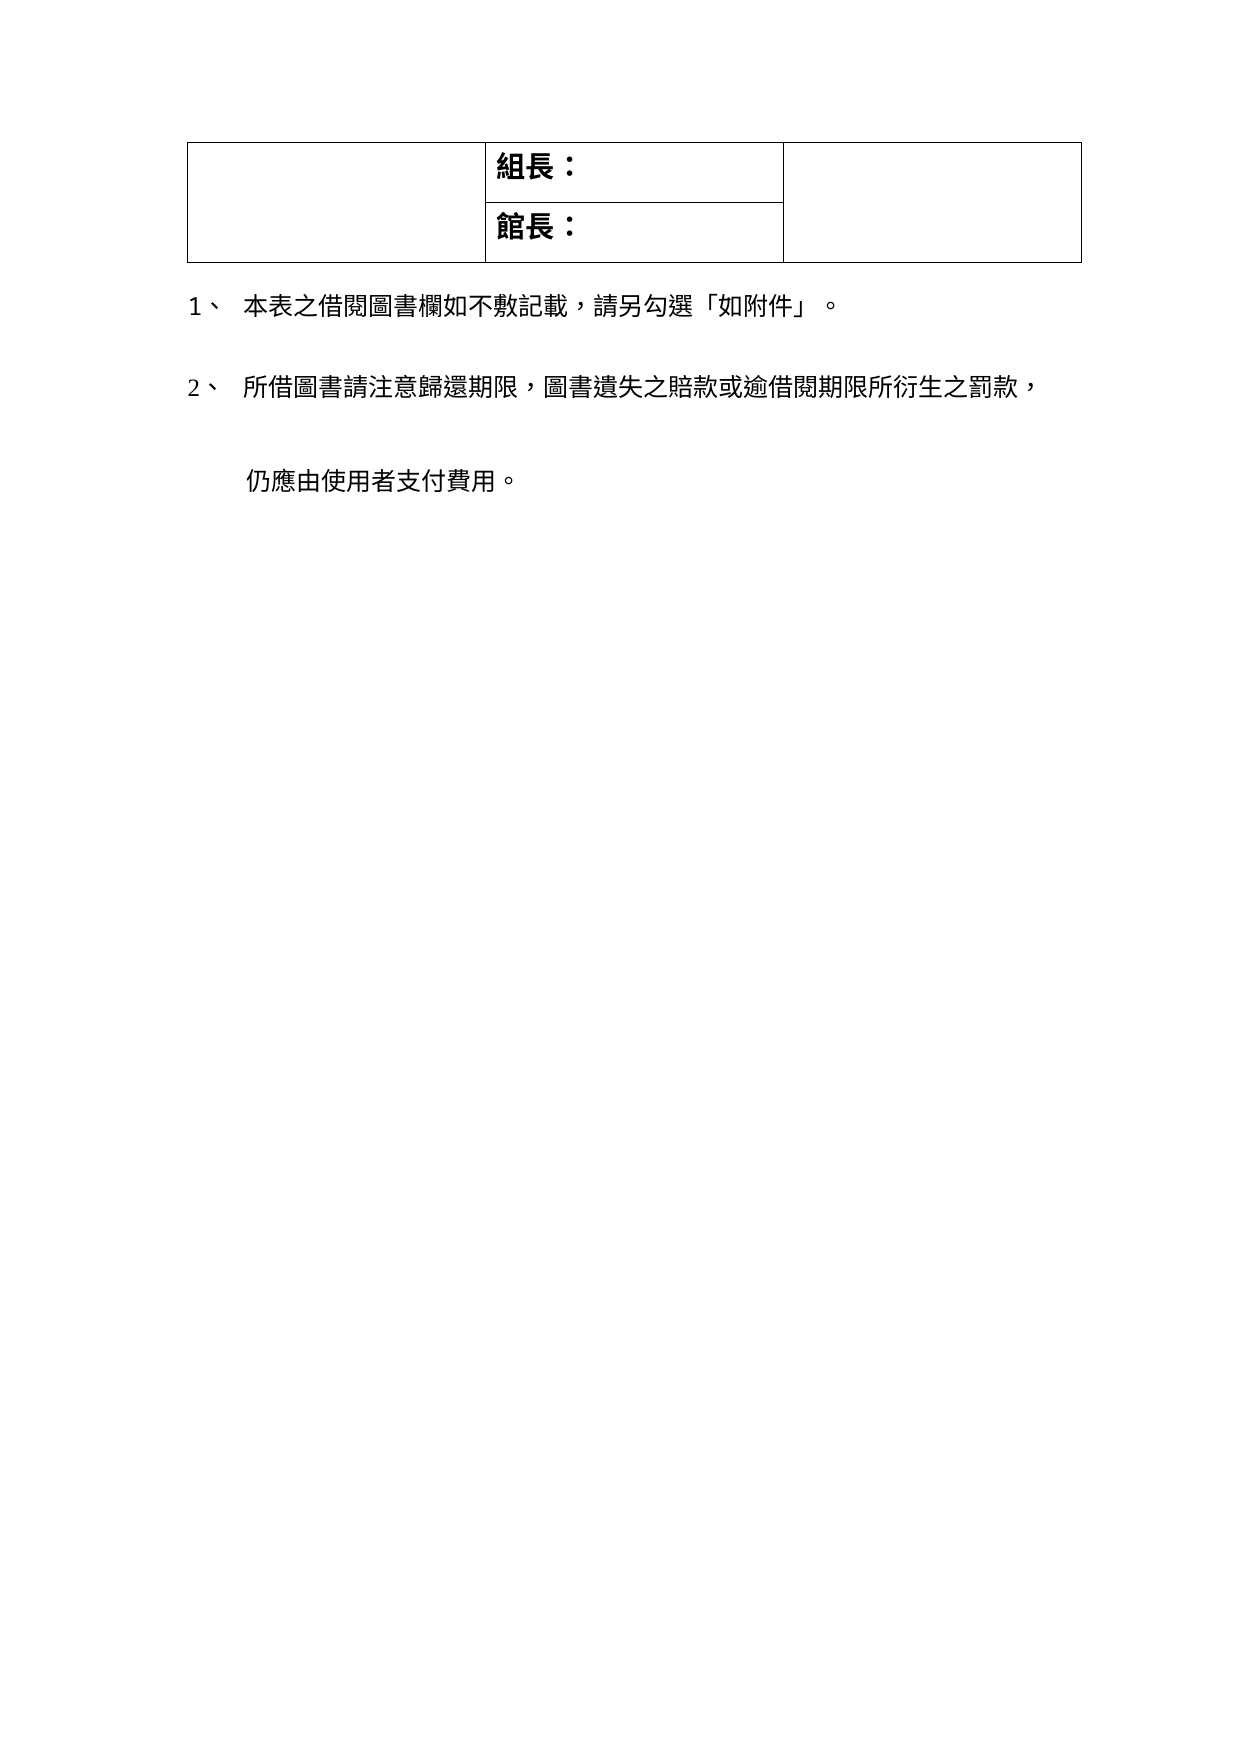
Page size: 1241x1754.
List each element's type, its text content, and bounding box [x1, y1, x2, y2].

list 所借圖書請注意歸還期限，圖書遺失之賠款或逾借閱期限所衍生之罰款，仍應由使用者支付費用。 [187, 344, 1053, 500]
table_cell 館長： [486, 203, 783, 262]
table_cell [784, 143, 1081, 262]
table_cell 組長： [486, 143, 783, 202]
list 本表之借閱圖書欄如不敷記載，請另勾選「如附件」。 [187, 263, 1053, 326]
table_cell [188, 143, 485, 262]
